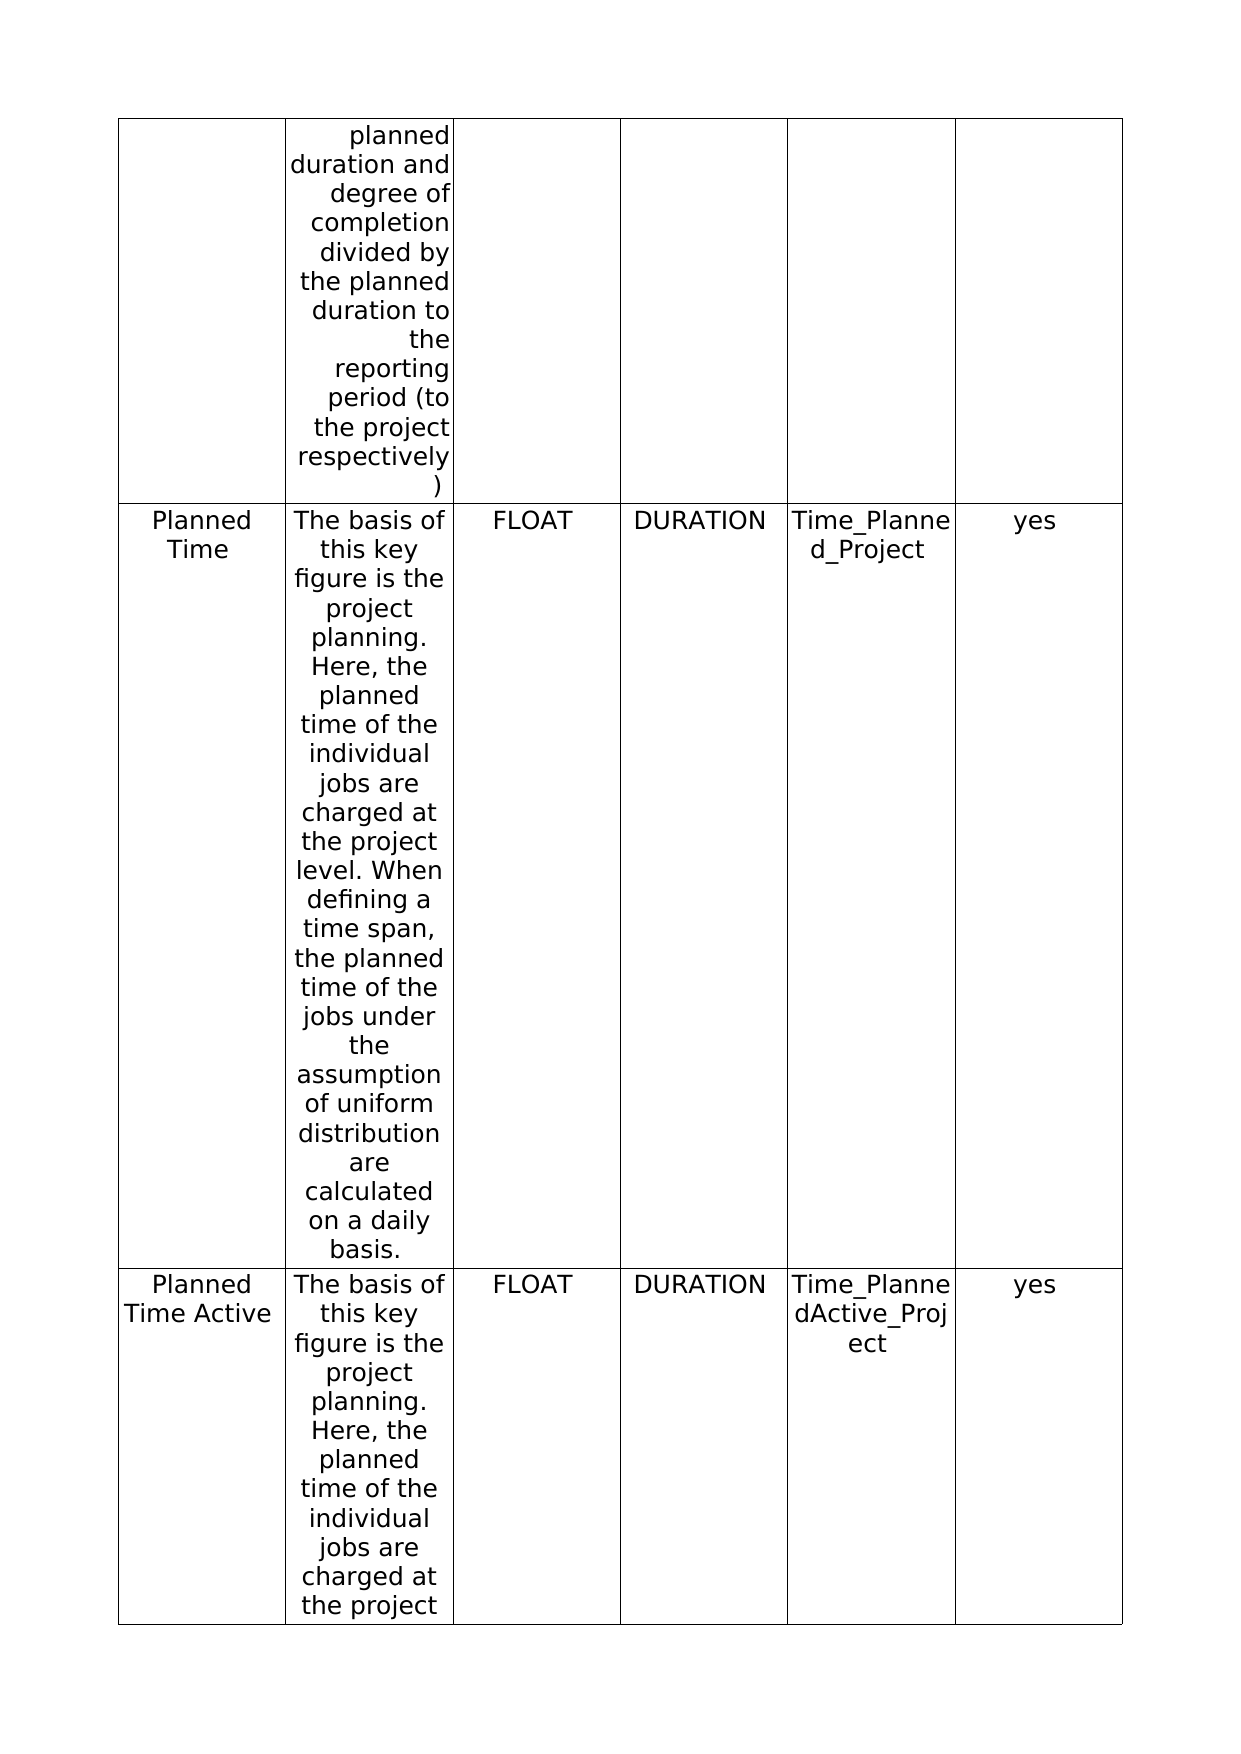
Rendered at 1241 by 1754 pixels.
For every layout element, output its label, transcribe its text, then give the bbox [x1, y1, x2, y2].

table_cell Time_Planned_Project [788, 504, 955, 1267]
table_cell FLOAT [454, 504, 620, 1267]
table_cell [454, 119, 620, 503]
table_cell yes [956, 504, 1122, 1267]
table_cell Planned Time [119, 504, 285, 1267]
table_cell DURATION [621, 1269, 787, 1623]
table_cell Planned Time Active [119, 1269, 285, 1623]
table_cell yes [956, 1269, 1122, 1623]
table_cell The basis of this key figure is the project planning. Here, the planned time of the individual jobs are charged at the project level. When defining a time span, the planned time of the jobs under the assumption of uniform distribution are calculated on a daily basis. [286, 504, 453, 1267]
table_cell planned duration and degree of completion divided by the planned duration to the reporting period (to the project respectively) [286, 119, 453, 503]
table_cell Time_PlannedActive_Project [788, 1269, 955, 1623]
table_cell The basis of this key figure is the project planning. Here, the planned time of the individual jobs are charged at the project [286, 1269, 453, 1623]
table_cell FLOAT [454, 1269, 620, 1623]
table_cell [621, 119, 787, 503]
table_cell [119, 119, 285, 503]
table_cell DURATION [621, 504, 787, 1267]
table_cell [788, 119, 955, 503]
table_cell [956, 119, 1122, 503]
